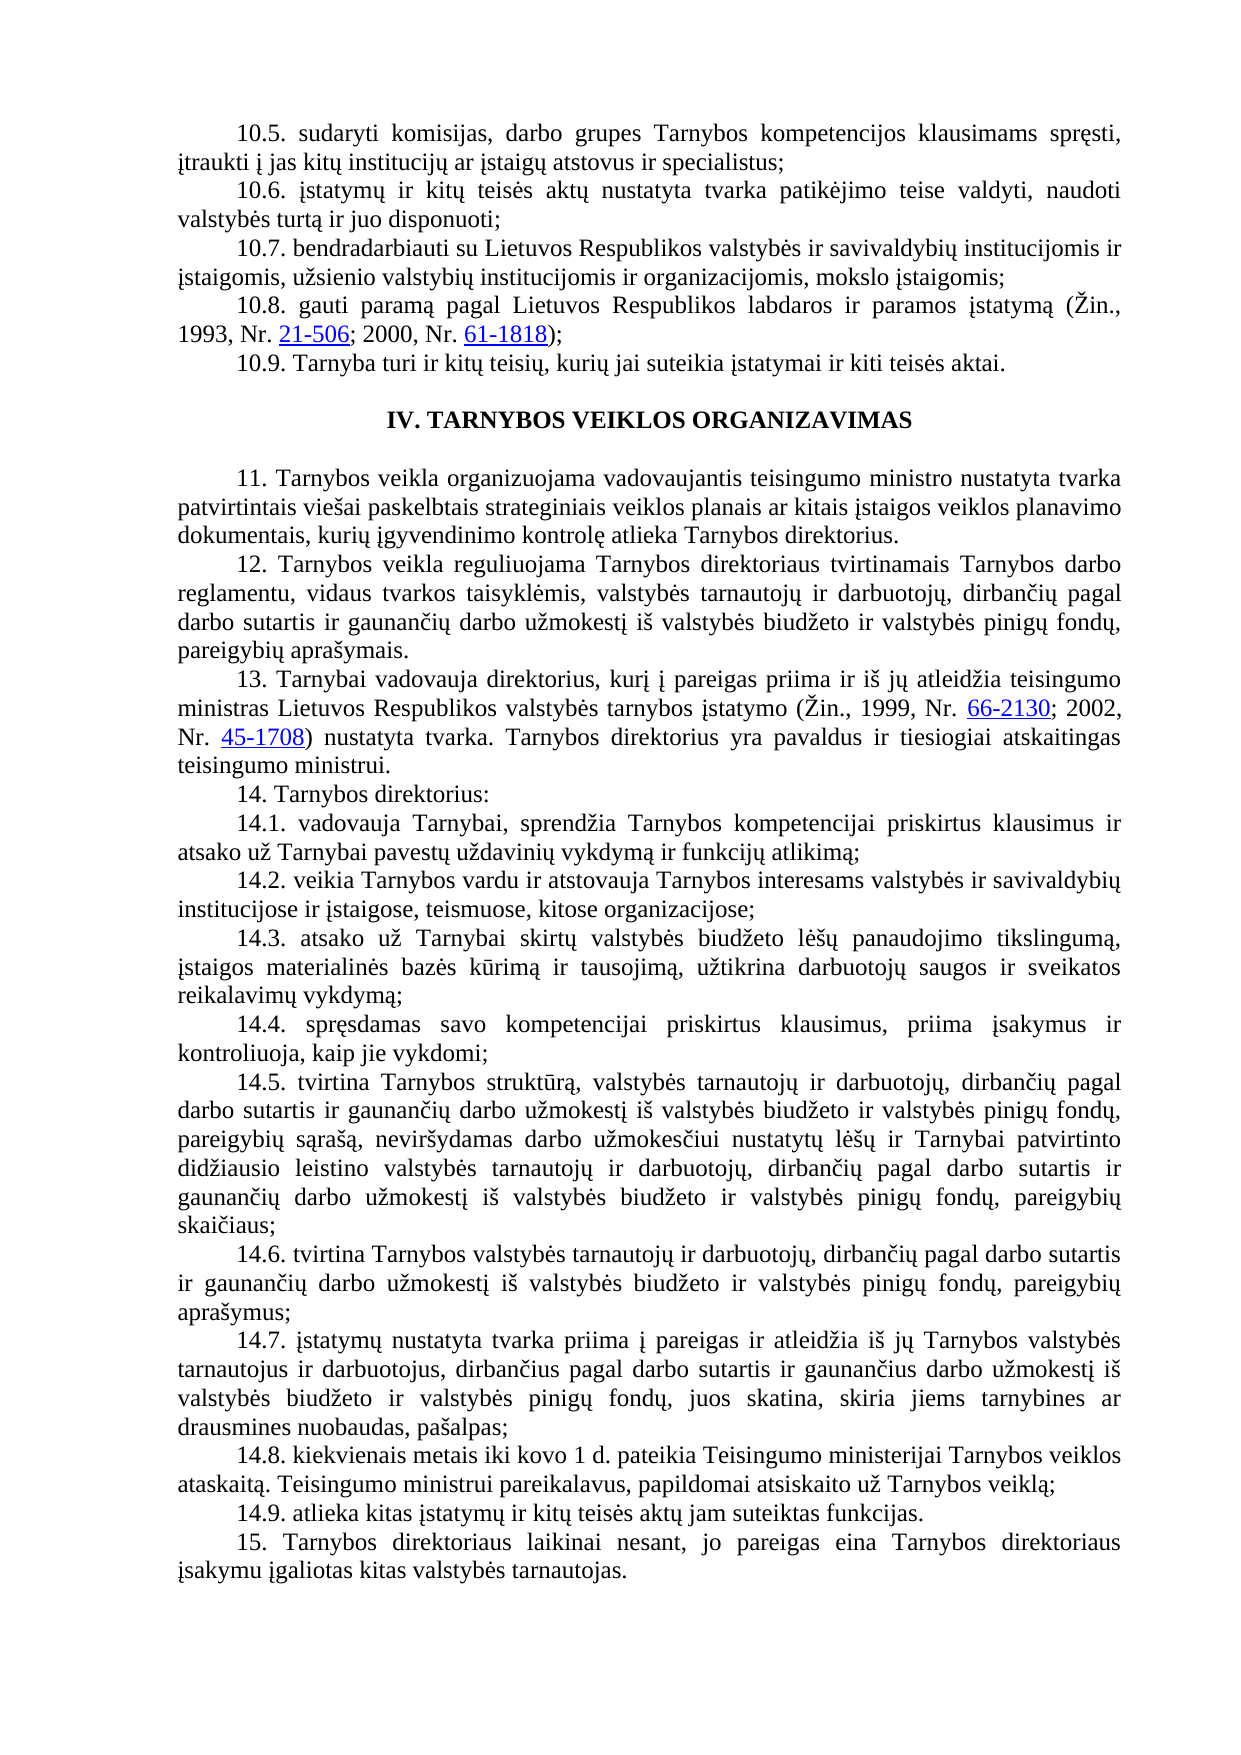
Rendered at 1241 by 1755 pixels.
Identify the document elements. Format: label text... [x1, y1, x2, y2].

text 14.7. įstatymų nustatyta tvarka priima į pareigas ir atleidžia iš jų Tarnybos valstybės tarnautojus ir darbuotojus, dirbančius pagal darbo sutartis ir gaunančius darbo užmokestį iš valstybės biudžeto ir valstybės pinigų fondų, juos skatina, skiria jiems tarnybines ar drausmines nuobaudas, pašalpas; [177, 1326, 1122, 1441]
text 10.7. bendradarbiauti su Lietuvos Respublikos valstybės ir savivaldybių institucijomis ir įstaigomis, užsienio valstybių institucijomis ir organizacijomis, mokslo įstaigomis; [177, 233, 1122, 291]
text IV. TARNYBOS VEIKLOS ORGANIZAVIMAS [177, 406, 1122, 434]
text 14.4. spręsdamas savo kompetencijai priskirtus klausimus, priima įsakymus ir kontroliuoja, kaip jie vykdomi; [177, 1009, 1122, 1067]
text 11. Tarnybos veikla organizuojama vadovaujantis teisingumo ministro nustatyta tvarka patvirtintais viešai paskelbtais strateginiais veiklos planais ar kitais įstaigos veiklos planavimo dokumentais, kurių įgyvendinimo kontrolę atlieka Tarnybos direktorius. [177, 463, 1122, 549]
text 14.5. tvirtina Tarnybos struktūrą, valstybės tarnautojų ir darbuotojų, dirbančių pagal darbo sutartis ir gaunančių darbo užmokestį iš valstybės biudžeto ir valstybės pinigų fondų, pareigybių sąrašą, neviršydamas darbo užmokesčiui nustatytų lėšų ir Tarnybai patvirtinto didžiausio leistino valstybės tarnautojų ir darbuotojų, dirbančių pagal darbo sutartis ir gaunančių darbo užmokestį iš valstybės biudžeto ir valstybės pinigų fondų, pareigybių skaičiaus; [177, 1067, 1122, 1239]
text 14.9. atlieka kitas įstatymų ir kitų teisės aktų jam suteiktas funkcijas. [177, 1498, 1122, 1527]
text 15. Tarnybos direktoriaus laikinai nesant, jo pareigas eina Tarnybos direktoriaus įsakymu įgaliotas kitas valstybės tarnautojas. [177, 1527, 1122, 1584]
text 14.1. vadovauja Tarnybai, sprendžia Tarnybos kompetencijai priskirtus klausimus ir atsako už Tarnybai pavestų uždavinių vykdymą ir funkcijų atlikimą; [177, 808, 1122, 866]
text 10.8. gauti paramą pagal Lietuvos Respublikos labdaros ir paramos įstatymą (Žin., 1993, Nr. 21-506; 2000, Nr. 61-1818); [177, 291, 1122, 348]
text 14. Tarnybos direktorius: [177, 779, 1122, 808]
text 13. Tarnybai vadovauja direktorius, kurį į pareigas priima ir iš jų atleidžia teisingumo ministras Lietuvos Respublikos valstybės tarnybos įstatymo (Žin., 1999, Nr. 66-2130; 2002, Nr. 45-1708) nustatyta tvarka. Tarnybos direktorius yra pavaldus ir tiesiogiai atskaitingas teisingumo ministrui. [177, 664, 1122, 779]
text 14.3. atsako už Tarnybai skirtų valstybės biudžeto lėšų panaudojimo tikslingumą, įstaigos materialinės bazės kūrimą ir tausojimą, užtikrina darbuotojų saugos ir sveikatos reikalavimų vykdymą; [177, 923, 1122, 1009]
text 14.6. tvirtina Tarnybos valstybės tarnautojų ir darbuotojų, dirbančių pagal darbo sutartis ir gaunančių darbo užmokestį iš valstybės biudžeto ir valstybės pinigų fondų, pareigybių aprašymus; [177, 1239, 1122, 1326]
text 14.2. veikia Tarnybos vardu ir atstovauja Tarnybos interesams valstybės ir savivaldybių institucijose ir įstaigose, teismuose, kitose organizacijose; [177, 866, 1122, 923]
text 12. Tarnybos veikla reguliuojama Tarnybos direktoriaus tvirtinamais Tarnybos darbo reglamentu, vidaus tvarkos taisyklėmis, valstybės tarnautojų ir darbuotojų, dirbančių pagal darbo sutartis ir gaunančių darbo užmokestį iš valstybės biudžeto ir valstybės pinigų fondų, pareigybių aprašymais. [177, 549, 1122, 664]
text 10.9. Tarnyba turi ir kitų teisių, kurių jai suteikia įstatymai ir kiti teisės aktai. [177, 348, 1122, 377]
text 10.5. sudaryti komisijas, darbo grupes Tarnybos kompetencijos klausimams spręsti, įtraukti į jas kitų institucijų ar įstaigų atstovus ir specialistus; [177, 118, 1122, 176]
text 14.8. kiekvienais metais iki kovo 1 d. pateikia Teisingumo ministerijai Tarnybos veiklos ataskaitą. Teisingumo ministrui pareikalavus, papildomai atsiskaito už Tarnybos veiklą; [177, 1441, 1122, 1498]
text 10.6. įstatymų ir kitų teisės aktų nustatyta tvarka patikėjimo teise valdyti, naudoti valstybės turtą ir juo disponuoti; [177, 176, 1122, 233]
